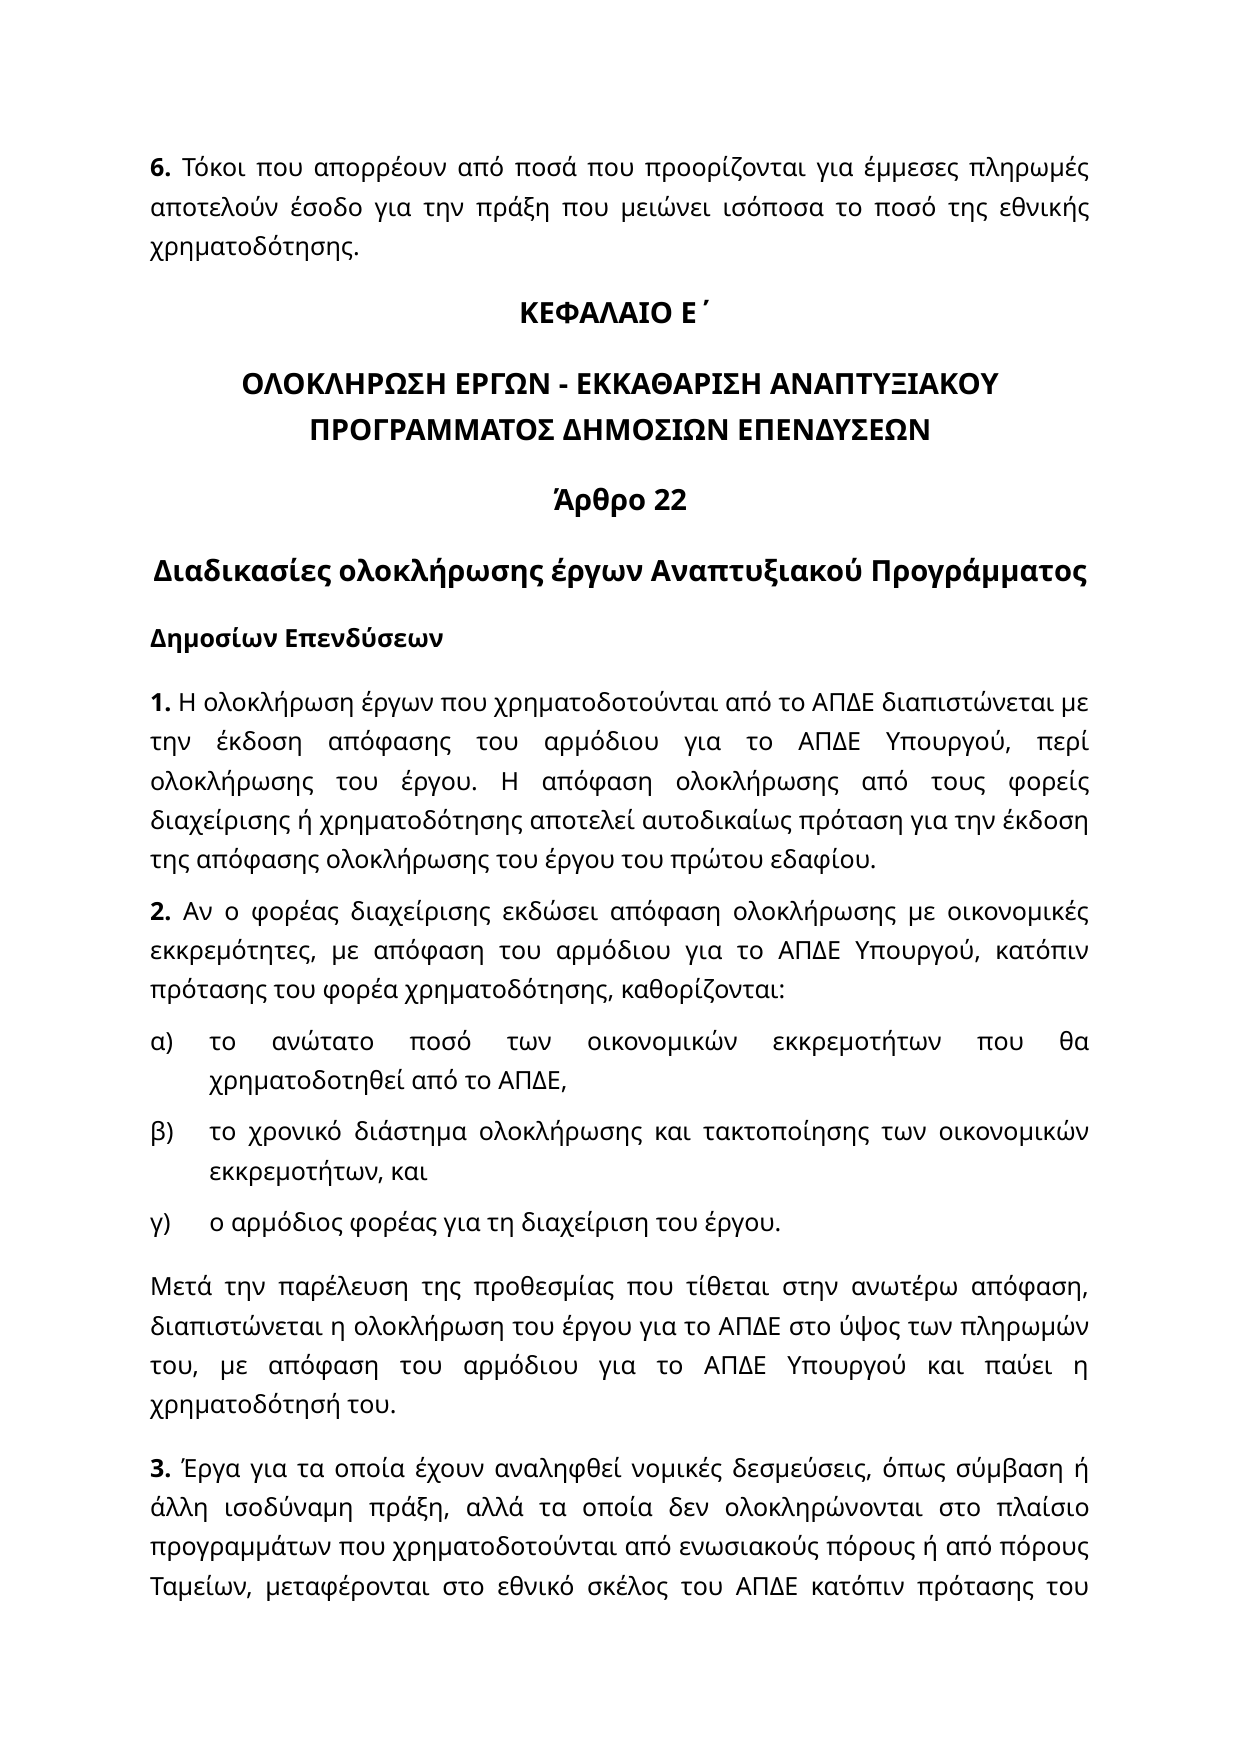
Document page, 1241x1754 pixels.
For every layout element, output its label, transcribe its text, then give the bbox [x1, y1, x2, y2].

text Μετά την παρέλευση της προθεσμίας που τίθεται στην ανωτέρω απόφαση, διαπιστώνεται η ολοκλήρωση του έργου για το ΑΠΔΕ στο ύψος των πληρωμών του, με απόφαση του αρμόδιου για το ΑΠΔΕ Υπουργού και παύει η χρηματοδότησή του. [150, 1269, 1090, 1421]
subtitle Άρθρο 22 [150, 479, 1090, 519]
text 1. Η ολοκλήρωση έργων που χρηματοδοτούνται από το ΑΠΔΕ διαπιστώνεται με την έκδοση απόφασης του αρμόδιου για το ΑΠΔΕ Υπουργού, περί ολοκλήρωσης του έργου. Η απόφαση ολοκλήρωσης από τους φορείς διαχείρισης ή χρηματοδότησης αποτελεί αυτοδικαίως πρόταση για την έκδοση της απόφασης ολοκλήρωσης του έργου του πρώτου εδαφίου. [150, 685, 1090, 876]
list γ) ο αρμόδιος φορέας για τη διαχείριση του έργου. [150, 1205, 1090, 1239]
text 6. Τόκοι που απορρέουν από ποσά που προορίζονται για έμμεσες πληρωμές αποτελούν έσοδο για την πράξη που μειώνει ισόποσα το ποσό της εθνικής χρηματοδότησης. [150, 150, 1090, 262]
text 3. Έργα για τα οποία έχουν αναληφθεί νομικές δεσμεύσεις, όπως σύμβαση ή άλλη ισοδύναμη πράξη, αλλά τα οποία δεν ολοκληρώνονται στο πλαίσιο προγραμμάτων που χρηματοδοτούνται από ενωσιακούς πόρους ή από πόρους Ταμείων, μεταφέρονται στο εθνικό σκέλος του ΑΠΔΕ κατόπιν πρότασης του [150, 1451, 1090, 1602]
subtitle ΟΛΟΚΛΗΡΩΣΗ ΕΡΓΩΝ - ΕΚΚΑΘΑΡΙΣΗ ΑΝΑΠΤΥΞΙΑΚΟΥ ΠΡΟΓΡΑΜΜΑΤΟΣ ΔΗΜΟΣΙΩΝ ΕΠΕΝΔΥΣΕΩΝ [150, 363, 1090, 448]
text 2. Αν ο φορέας διαχείρισης εκδώσει απόφαση ολοκλήρωσης με οικονομικές εκκρεμότητες, με απόφαση του αρμόδιου για το ΑΠΔΕ Υπουργού, κατόπιν πρότασης του φορέα χρηματοδότησης, καθορίζονται: [150, 893, 1090, 1006]
subtitle Διαδικασίες ολοκλήρωσης έργων Αναπτυξιακού Προγράμματος [150, 550, 1090, 590]
list β) το χρονικό διάστημα ολοκλήρωσης και τακτοποίησης των οικονομικών εκκρεμοτήτων, και [150, 1114, 1090, 1187]
list α) το ανώτατο ποσό των οικονομικών εκκρεμοτήτων που θα χρηματοδοτηθεί από το ΑΠΔΕ, [150, 1023, 1090, 1096]
text Δημοσίων Επενδύσεων [150, 621, 1090, 655]
subtitle ΚΕΦΑΛΑΙΟ Ε΄ [150, 292, 1090, 332]
